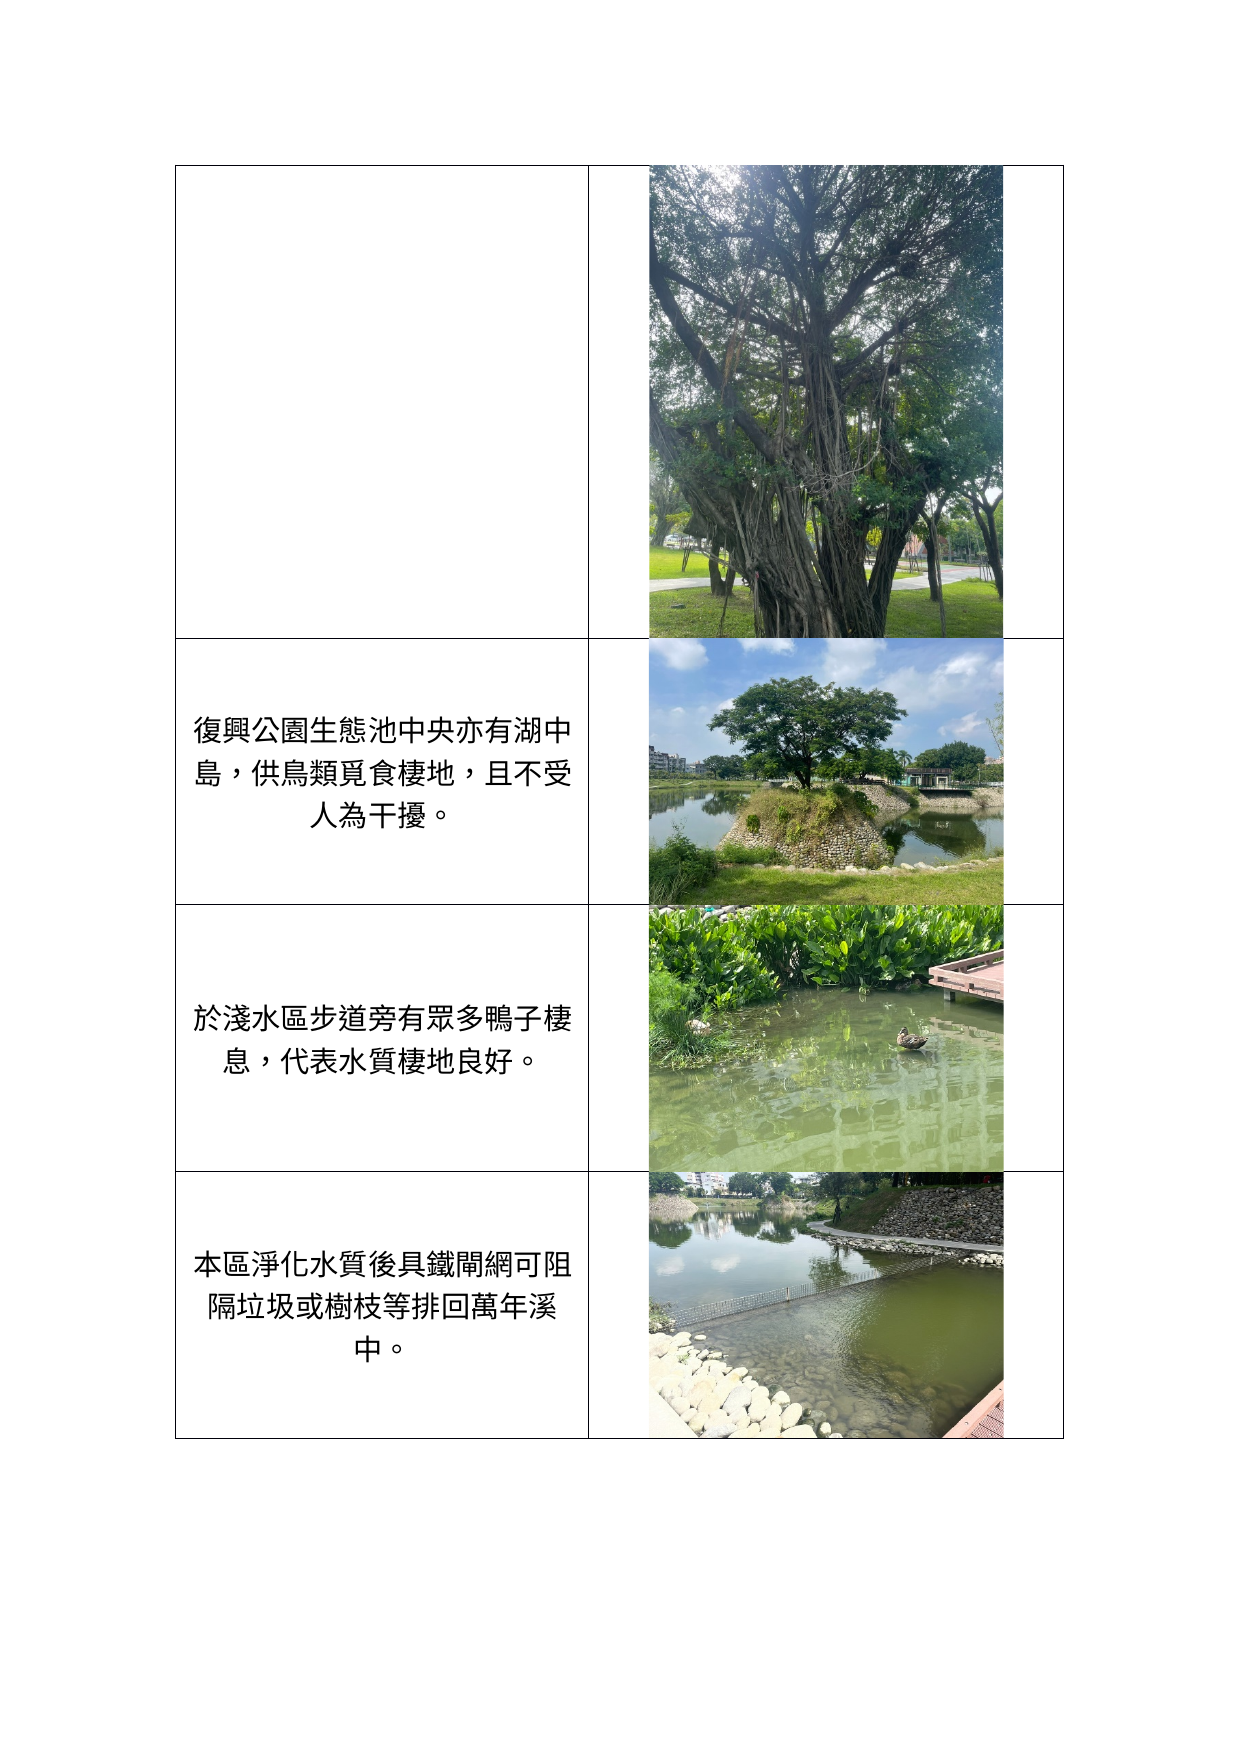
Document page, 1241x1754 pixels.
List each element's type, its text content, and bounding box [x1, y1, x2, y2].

table_cell [1004, 639, 1063, 904]
table_cell [589, 166, 649, 638]
table_cell [1004, 1172, 1063, 1438]
table_cell 復興公園生態池中央亦有湖中島，供鳥類覓食棲地，且不受人為干擾。 [176, 639, 588, 904]
picture [648, 165, 1004, 1438]
table_cell 本區淨化水質後具鐵閘網可阻隔垃圾或樹枝等排回萬年溪中。 [176, 1172, 588, 1438]
table_cell [589, 905, 648, 1171]
table_cell [589, 639, 648, 904]
table_cell [176, 166, 588, 638]
table_cell [1004, 905, 1063, 1171]
table_cell 於淺水區步道旁有眾多鴨子棲息，代表水質棲地良好。 [176, 905, 588, 1171]
table_cell [589, 1172, 648, 1438]
table_cell [1004, 166, 1063, 638]
